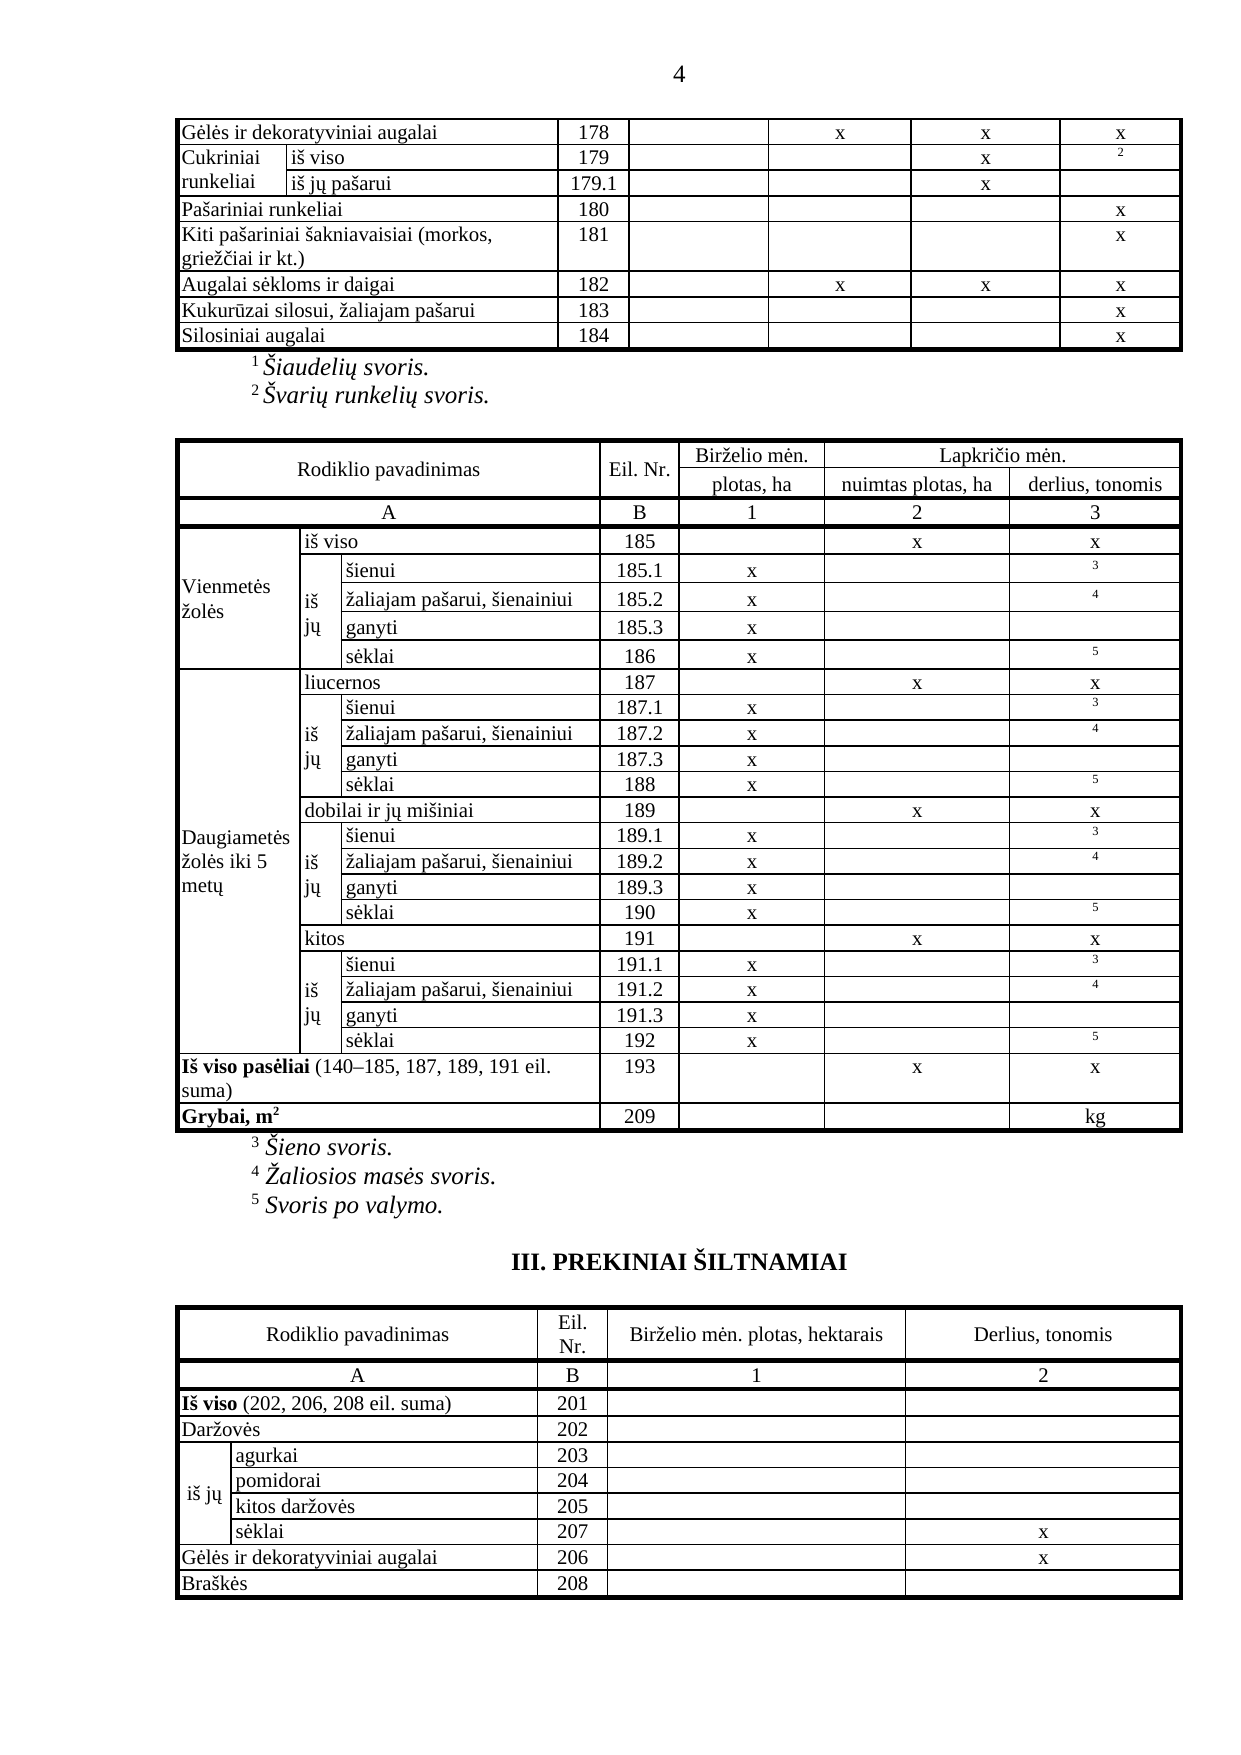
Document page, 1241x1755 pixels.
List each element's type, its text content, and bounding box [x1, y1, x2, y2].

table_cell [901, 1443, 905, 1467]
table_cell [825, 641, 1009, 668]
table_cell x [820, 1003, 824, 1027]
table_cell iš jų [301, 952, 341, 1052]
table_cell 203 [603, 1443, 607, 1467]
text 1 Šiaudelių svoris. [177, 352, 1181, 381]
table_cell [769, 323, 773, 347]
table_cell [825, 583, 1009, 611]
table_header Derlius, tonomis [906, 1310, 1179, 1358]
table_cell x [820, 721, 824, 745]
table_cell [901, 1571, 905, 1595]
table_cell [820, 1104, 824, 1128]
table_cell [764, 323, 768, 347]
table_cell x [825, 670, 829, 694]
table_cell x [825, 529, 829, 553]
table_cell [1005, 1028, 1009, 1052]
table_cell [825, 900, 829, 924]
table_cell [825, 952, 829, 976]
table_cell x [680, 641, 824, 668]
table_cell Vienmetės žolės [180, 529, 299, 668]
table_cell 205 [538, 1494, 542, 1518]
table_header Eil. Nr. [603, 1310, 607, 1358]
table_cell 202 [603, 1417, 607, 1441]
table_cell x [820, 747, 824, 771]
table_header Birželio mėn. plotas, hektarais [608, 1310, 905, 1358]
table_cell 185.3 [601, 612, 678, 639]
table_cell 2 [1005, 500, 1009, 524]
text 3 Šieno svoris. [177, 1133, 1181, 1161]
table_cell [901, 1520, 905, 1543]
table_cell x [825, 926, 829, 950]
table_cell [608, 1571, 612, 1595]
table_cell x [820, 952, 824, 976]
table_cell [1010, 612, 1179, 639]
table_cell x [820, 695, 824, 719]
table_cell [825, 695, 829, 719]
table_cell [825, 875, 829, 899]
table_cell [608, 1391, 612, 1415]
table_cell x [1010, 1054, 1179, 1102]
table_cell [820, 926, 824, 950]
table_cell x [1005, 926, 1009, 950]
table_cell 1 [608, 1363, 612, 1387]
text 5 Svoris po valymo. [177, 1190, 1181, 1219]
table_cell [1005, 695, 1009, 719]
table_cell [769, 145, 773, 169]
table_cell [825, 1003, 829, 1027]
table_cell x [820, 849, 824, 873]
table_cell 193 [601, 1054, 678, 1102]
table_cell 203 [538, 1443, 542, 1467]
table_cell [764, 120, 768, 144]
table_cell x [1005, 529, 1009, 553]
table_cell 5 [1010, 641, 1179, 668]
table_cell [1005, 1003, 1009, 1027]
table_cell [1005, 721, 1009, 745]
table_cell [608, 1443, 612, 1467]
table_cell 204 [603, 1468, 607, 1492]
table_cell [630, 222, 768, 270]
table_cell [901, 1494, 905, 1518]
table_cell x [1061, 222, 1179, 270]
table_cell [901, 1391, 905, 1415]
table_cell x [820, 772, 824, 796]
table_cell x [680, 583, 824, 611]
table_cell 202 [538, 1417, 542, 1441]
table_cell 201 [603, 1391, 607, 1415]
table_cell 2 [825, 500, 829, 524]
table_cell derlius, tonomis [1010, 468, 1179, 496]
table_cell x [825, 798, 829, 822]
table_cell [901, 1417, 905, 1441]
table_cell [764, 272, 768, 296]
table_cell 206 [538, 1545, 542, 1569]
table_cell 185.1 [601, 555, 678, 582]
table_header Rodiklio pavadinimas [180, 443, 599, 496]
table_cell [608, 1468, 612, 1492]
table_cell 3 [1010, 555, 1179, 582]
table_cell 205 [603, 1494, 607, 1518]
table_cell x [769, 272, 773, 296]
table_cell 4 [1010, 583, 1179, 611]
table_cell žaliajam pašarui, šienainiui [342, 583, 599, 611]
table_cell [1005, 772, 1009, 796]
table_cell 201 [538, 1391, 542, 1415]
table_cell iš jų [301, 823, 341, 924]
table_cell B [538, 1363, 542, 1387]
table_cell sėklai [342, 641, 599, 668]
table_cell [825, 977, 829, 1001]
table_cell [825, 1028, 829, 1052]
table_cell 1 [820, 500, 824, 524]
table_cell [769, 222, 910, 270]
table_cell [825, 612, 1009, 639]
table_cell [764, 197, 768, 221]
table_cell Daugiametės žolės iki 5 metų [180, 670, 299, 1052]
table_cell [901, 1468, 905, 1492]
table_cell x [1005, 798, 1009, 822]
table_cell ganyti [342, 612, 599, 639]
table_cell [680, 1054, 824, 1102]
table_cell 185.2 [601, 583, 678, 611]
table_cell plotas, ha [680, 468, 824, 496]
table_cell [608, 1520, 612, 1543]
table_cell Cukriniai runkeliai [180, 145, 286, 195]
table_cell [825, 555, 1009, 582]
table_cell nuimtas plotas, ha [825, 468, 1009, 496]
table_cell 207 [538, 1520, 542, 1543]
table_cell [825, 849, 829, 873]
table_cell x [825, 1054, 1009, 1102]
table_cell 208 [538, 1571, 542, 1595]
table_cell 207 [603, 1520, 607, 1543]
table_cell [1005, 952, 1009, 976]
table_cell x [820, 1028, 824, 1052]
table_cell 186 [601, 641, 678, 668]
table_cell [769, 298, 773, 322]
table_cell x [680, 555, 824, 582]
text III. PREKINIAI ŠILTNAMIAI [177, 1247, 1181, 1276]
table_cell [1005, 849, 1009, 873]
table_cell [820, 529, 824, 553]
table_cell [769, 171, 773, 195]
table_cell [608, 1417, 612, 1441]
table_cell A [533, 1363, 537, 1387]
table_cell iš jų [301, 555, 341, 668]
table_cell x [820, 823, 824, 847]
table_cell x [820, 875, 824, 899]
table_cell [825, 721, 829, 745]
table_cell [825, 823, 829, 847]
table_cell [820, 798, 824, 822]
table_header Rodiklio pavadinimas [180, 1310, 537, 1358]
table_cell [1005, 1104, 1009, 1128]
table_header Eil. Nr. [601, 443, 678, 496]
table_cell iš jų [301, 695, 341, 796]
table_cell [764, 298, 768, 322]
table_cell [825, 772, 829, 796]
table_cell x [820, 977, 824, 1001]
table_cell [1005, 977, 1009, 1001]
table_cell x [680, 612, 824, 639]
table_cell 208 [603, 1571, 607, 1595]
table_cell [820, 670, 824, 694]
table_cell x [820, 900, 824, 924]
table_cell x [769, 120, 773, 144]
table_cell x [1005, 670, 1009, 694]
table_cell iš jų [180, 1443, 230, 1543]
table_cell [901, 1545, 905, 1569]
table_cell [825, 747, 829, 771]
table_cell [1005, 875, 1009, 899]
table_cell 204 [538, 1468, 542, 1492]
table_cell [825, 1104, 829, 1128]
table_cell [1005, 747, 1009, 771]
table_cell [608, 1545, 612, 1569]
text 4 Žaliosios masės svoris. [177, 1161, 1181, 1190]
table_cell 206 [603, 1545, 607, 1569]
table_cell B [603, 1363, 607, 1387]
table_cell [1005, 900, 1009, 924]
table_cell [764, 145, 768, 169]
table_cell [912, 222, 1059, 270]
table_cell 181 [559, 222, 628, 270]
table_cell [769, 197, 773, 221]
text 2 Švarių runkelių svoris. [177, 381, 1181, 409]
table_cell [608, 1494, 612, 1518]
table_cell šienui [342, 555, 599, 582]
table_cell [764, 171, 768, 195]
table_cell 1 [901, 1363, 905, 1387]
table_header Eil. Nr. [538, 1310, 542, 1358]
table_cell [1005, 823, 1009, 847]
